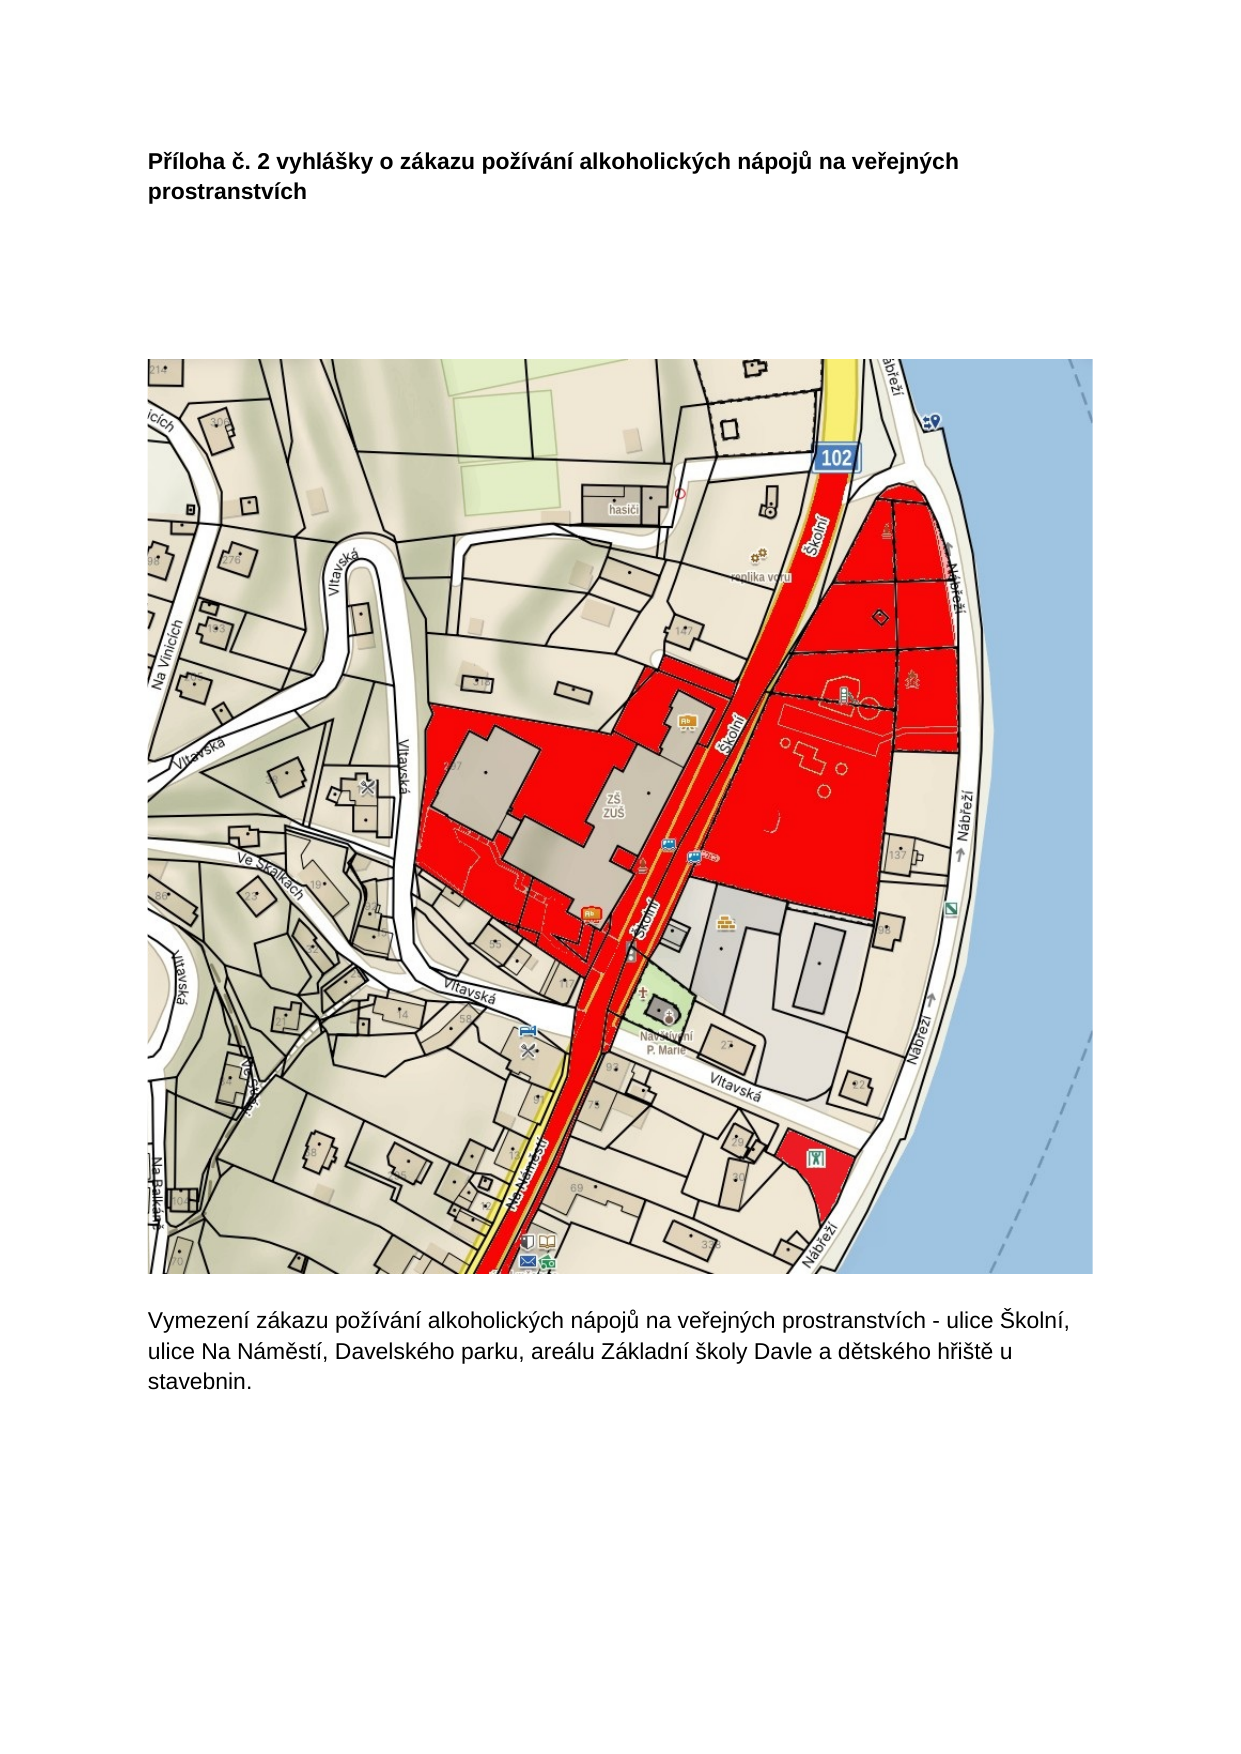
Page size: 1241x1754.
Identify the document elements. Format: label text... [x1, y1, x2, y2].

text Vymezení zákazu požívání alkoholických nápojů na veřejných prostranstvích - ulice Školní, ulice Na Náměstí, Davelského parku, areálu Základní školy Davle a dětského hřiště u stavebnin. [148, 1307, 1093, 1394]
text Příloha č. 2 vyhlášky o zákazu požívání alkoholických nápojů na veřejných prostranstvích [148, 148, 1093, 204]
